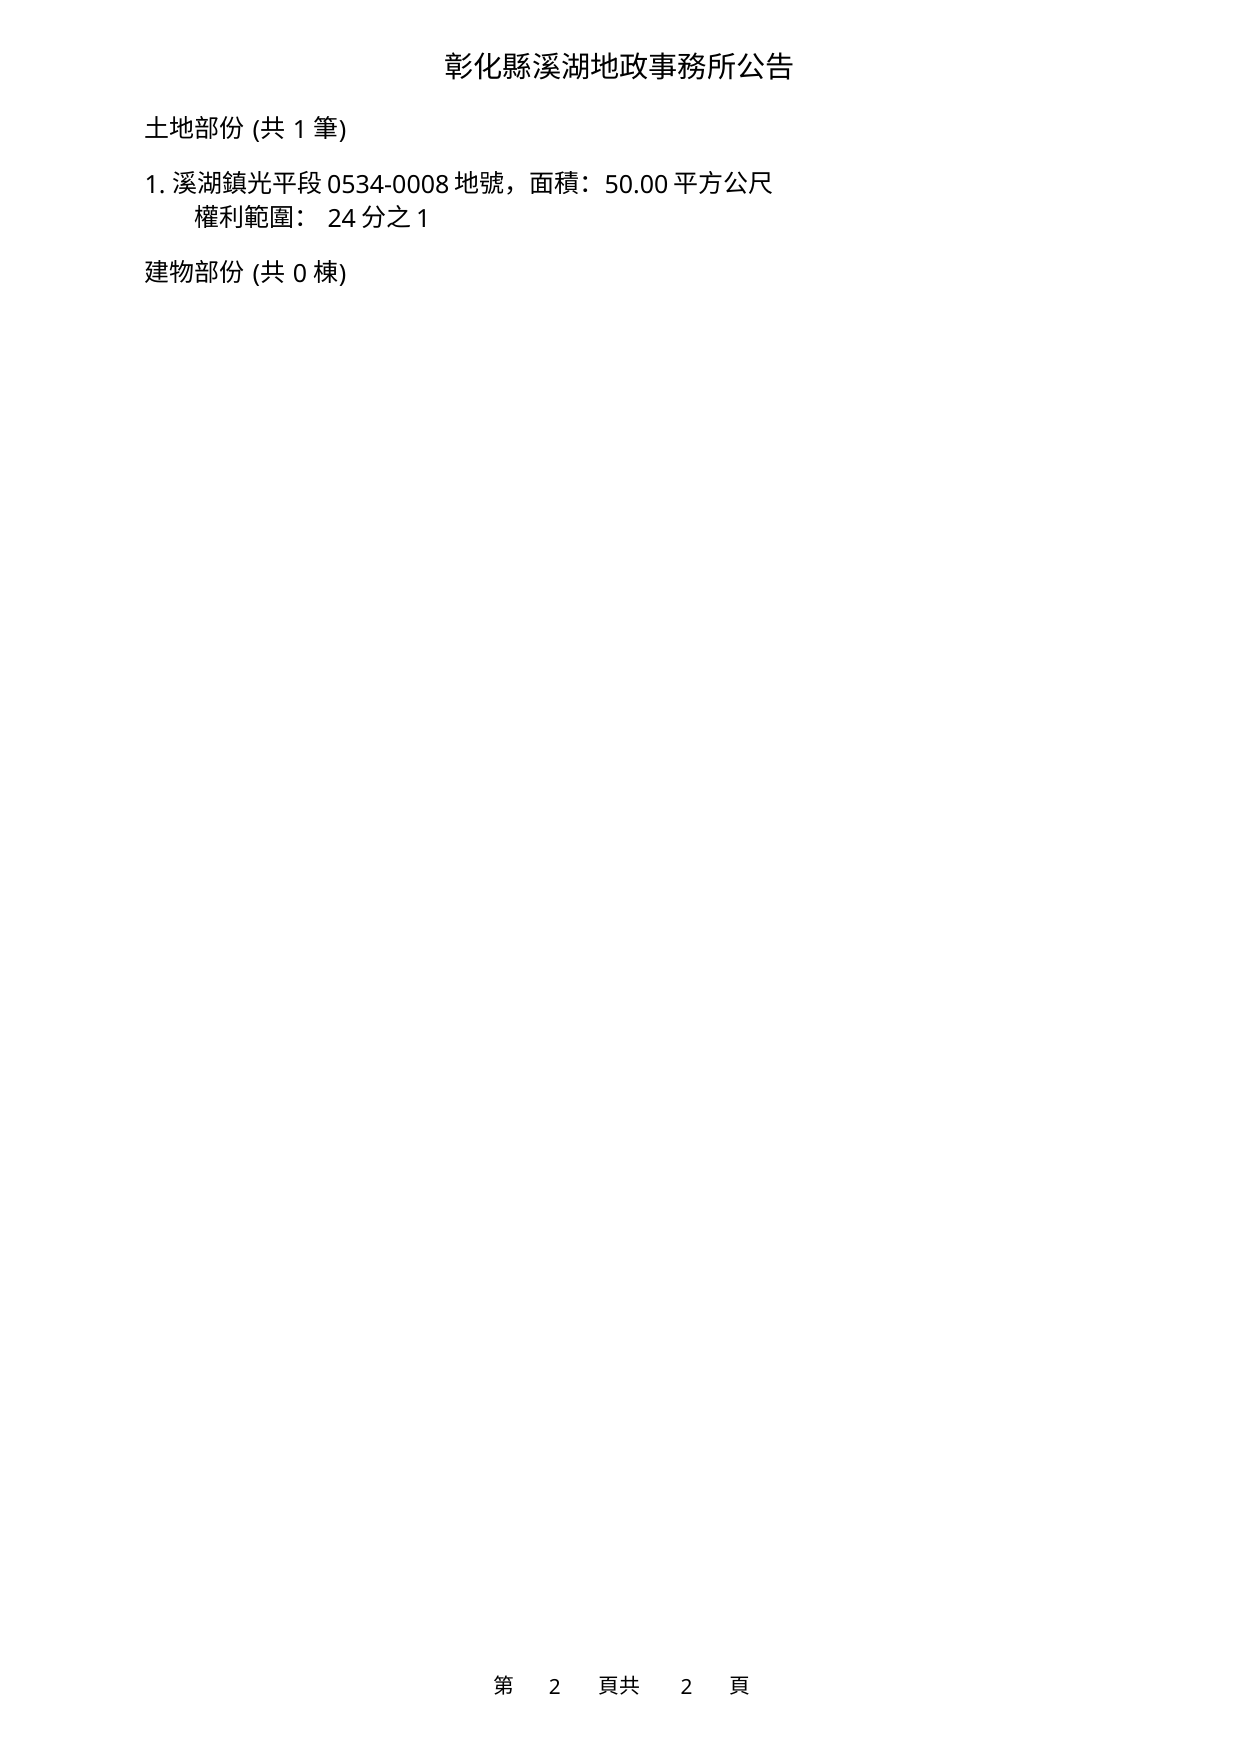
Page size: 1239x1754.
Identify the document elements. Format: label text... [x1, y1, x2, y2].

table_cell 彰化縣溪湖地政事務所公告 [62, 41, 1177, 94]
table_cell [62, 310, 483, 1666]
table_cell 土地部份 (共 1 筆) [62, 95, 1177, 166]
table_cell 2 [524, 1666, 585, 1707]
table_cell 頁共 [585, 1666, 653, 1707]
table_cell 頁 [720, 1666, 760, 1707]
table_cell [483, 310, 523, 1666]
table_header [62, 0, 483, 41]
table_header [0, 0, 62, 41]
table_cell [760, 310, 1177, 1666]
table_cell [0, 1666, 62, 1707]
table_cell [1177, 95, 1239, 166]
table_cell [0, 166, 62, 238]
table_header [585, 0, 653, 41]
table_cell [0, 239, 62, 310]
table_cell [585, 310, 653, 1666]
table_cell [720, 310, 760, 1666]
table_cell [0, 41, 62, 94]
table_cell [0, 95, 62, 166]
table_cell 2 [653, 1666, 719, 1707]
table_header [760, 0, 1177, 41]
table_cell 第 [483, 1666, 523, 1707]
table_header [524, 0, 585, 41]
table_cell [1177, 239, 1239, 310]
table_header [653, 0, 719, 41]
table_cell [0, 310, 62, 1666]
table_header [720, 0, 760, 41]
table_cell 1. 溪湖鎮光平段0534-0008地號，面積：50.00平方公尺 權利範圍： 24分之1 [62, 166, 1177, 238]
table_header [1177, 0, 1239, 41]
table_cell [1177, 310, 1239, 1666]
table_cell [1177, 41, 1239, 94]
table_cell 建物部份 (共 0 棟) [62, 239, 1177, 310]
table_cell [524, 310, 585, 1666]
table_cell [1177, 166, 1239, 238]
table_cell [62, 1666, 483, 1707]
table_cell [653, 310, 719, 1666]
table_cell [760, 1666, 1177, 1707]
table_cell [1177, 1666, 1239, 1707]
table_header [483, 0, 523, 41]
